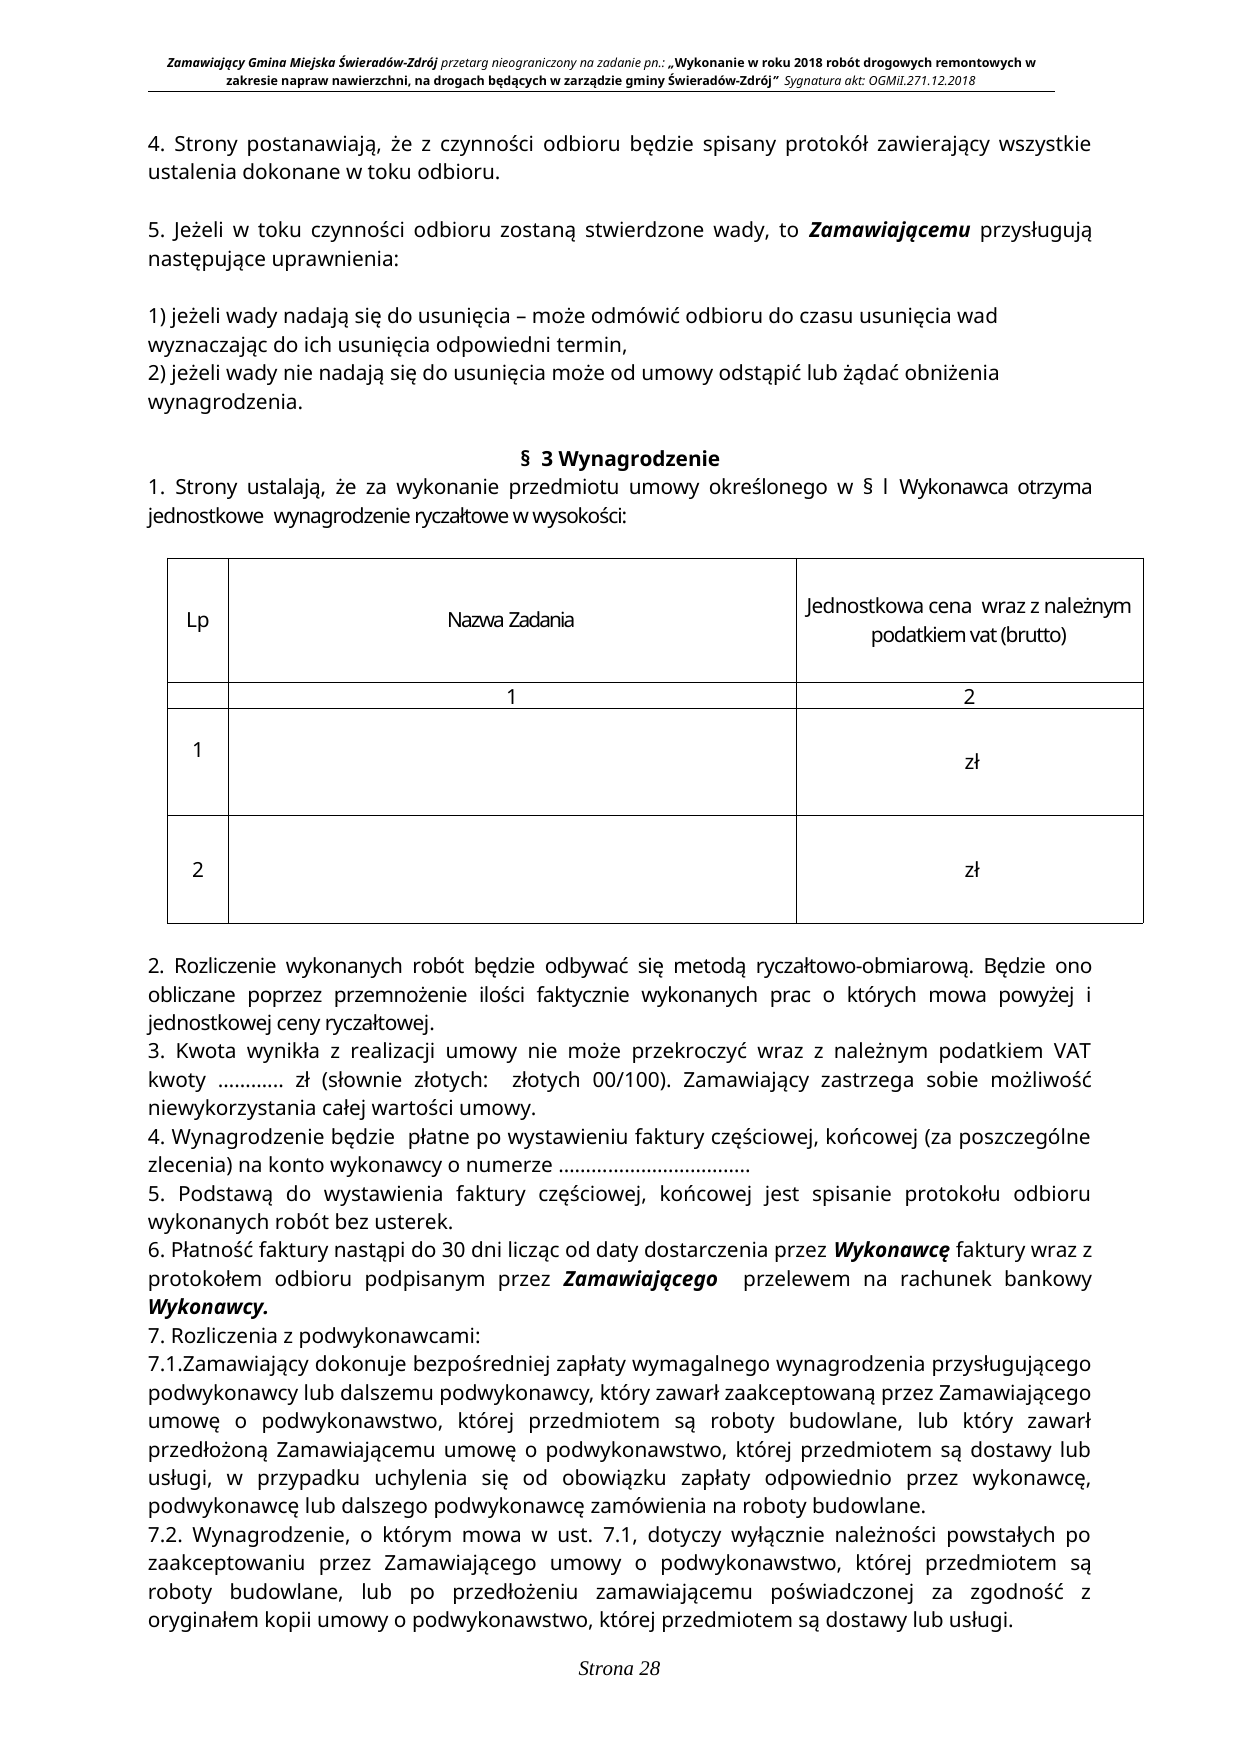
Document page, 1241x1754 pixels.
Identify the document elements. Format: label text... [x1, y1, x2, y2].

text 7.1.Zamawiający dokonuje bezpośredniej zapłaty wymagalnego wynagrodzenia przysługującego podwykonawcy lub dalszemu podwykonawcy, który zawarł zaakceptowaną przez Zamawiającego umowę o podwykonawstwo, której przedmiotem są roboty budowlane, lub który zawarł przedłożoną Zamawiającemu umowę o podwykonawstwo, której przedmiotem są dostawy lub usługi, w przypadku uchylenia się od obowiązku zapłaty odpowiednio przez wykonawcę, podwykonawcę lub dalszego podwykonawcę zamówienia na roboty budowlane. [148, 1349, 1092, 1520]
table_cell 2 [797, 683, 1143, 707]
table_cell [229, 709, 796, 815]
table_cell 1 [229, 683, 796, 707]
text 6. Płatność faktury nastąpi do 30 dni licząc od daty dostarczenia przez Wykonawcę faktury wraz z protokołem odbioru podpisanym przez Zamawiającego przelewem na rachunek bankowy Wykonawcy. [148, 1236, 1092, 1321]
text 5. Jeżeli w toku czynności odbioru zostaną stwierdzone wady, to Zamawiającemu przysługują następujące uprawnienia: [148, 215, 1092, 272]
text 7.2. Wynagrodzenie, o którym mowa w ust. 7.1, dotyczy wyłącznie należności powstałych po zaakceptowaniu przez Zamawiającego umowy o podwykonawstwo, której przedmiotem są roboty budowlane, lub po przedłożeniu zamawiającemu poświadczonej za zgodność z oryginałem kopii umowy o podwykonawstwo, której przedmiotem są dostawy lub usługi. [148, 1520, 1092, 1634]
table_cell 1 [168, 709, 228, 815]
table_header Jednostkowa cena wraz z należnym podatkiem vat (brutto) [797, 559, 1143, 682]
text 3. Kwota wynikła z realizacji umowy nie może przekroczyć wraz z należnym podatkiem VAT kwoty ………... zł (słownie złotych: złotych 00/100). Zamawiający zastrzega sobie możliwość niewykorzystania całej wartości umowy. [148, 1037, 1092, 1122]
text § 3 Wynagrodzenie [148, 444, 1092, 472]
table_cell [229, 816, 796, 923]
table_header Lp [168, 559, 228, 682]
text 1) jeżeli wady nadają się do usunięcia – może odmówić odbioru do czasu usunięcia wad wyznaczając do ich usunięcia odpowiedni termin, [148, 302, 1092, 358]
text 2. Rozliczenie wykonanych robót będzie odbywać się metodą ryczałtowo-obmiarową. Będzie ono obliczane poprzez przemnożenie ilości faktycznie wykonanych prac o których mowa powyżej i jednostkowej ceny ryczałtowej. [148, 951, 1092, 1037]
table_cell zł [797, 709, 1143, 815]
text 2) jeżeli wady nie nadają się do usunięcia może od umowy odstąpić lub żądać obniżenia wynagrodzenia. [148, 358, 1092, 415]
text 1. Strony ustalają, że za wykonanie przedmiotu umowy określonego w § l Wykonawca otrzyma jednostkowe wynagrodzenie ryczałtowe w wysokości: [148, 472, 1092, 529]
text 7. Rozliczenia z podwykonawcami: [148, 1321, 1092, 1349]
text 5. Podstawą do wystawienia faktury częściowej, końcowej jest spisanie protokołu odbioru wykonanych robót bez usterek. [148, 1179, 1092, 1236]
table_cell 2 [168, 816, 228, 923]
text 4. Wynagrodzenie będzie płatne po wystawieniu faktury częściowej, końcowej (za poszczególne zlecenia) na konto wykonawcy o numerze …………………………….. [148, 1122, 1092, 1179]
text 4. Strony postanawiają, że z czynności odbioru będzie spisany protokół zawierający wszystkie ustalenia dokonane w toku odbioru. [148, 129, 1092, 186]
table_cell zł [797, 816, 1143, 923]
table_header Nazwa Zadania [229, 559, 796, 682]
table_cell [168, 683, 228, 707]
